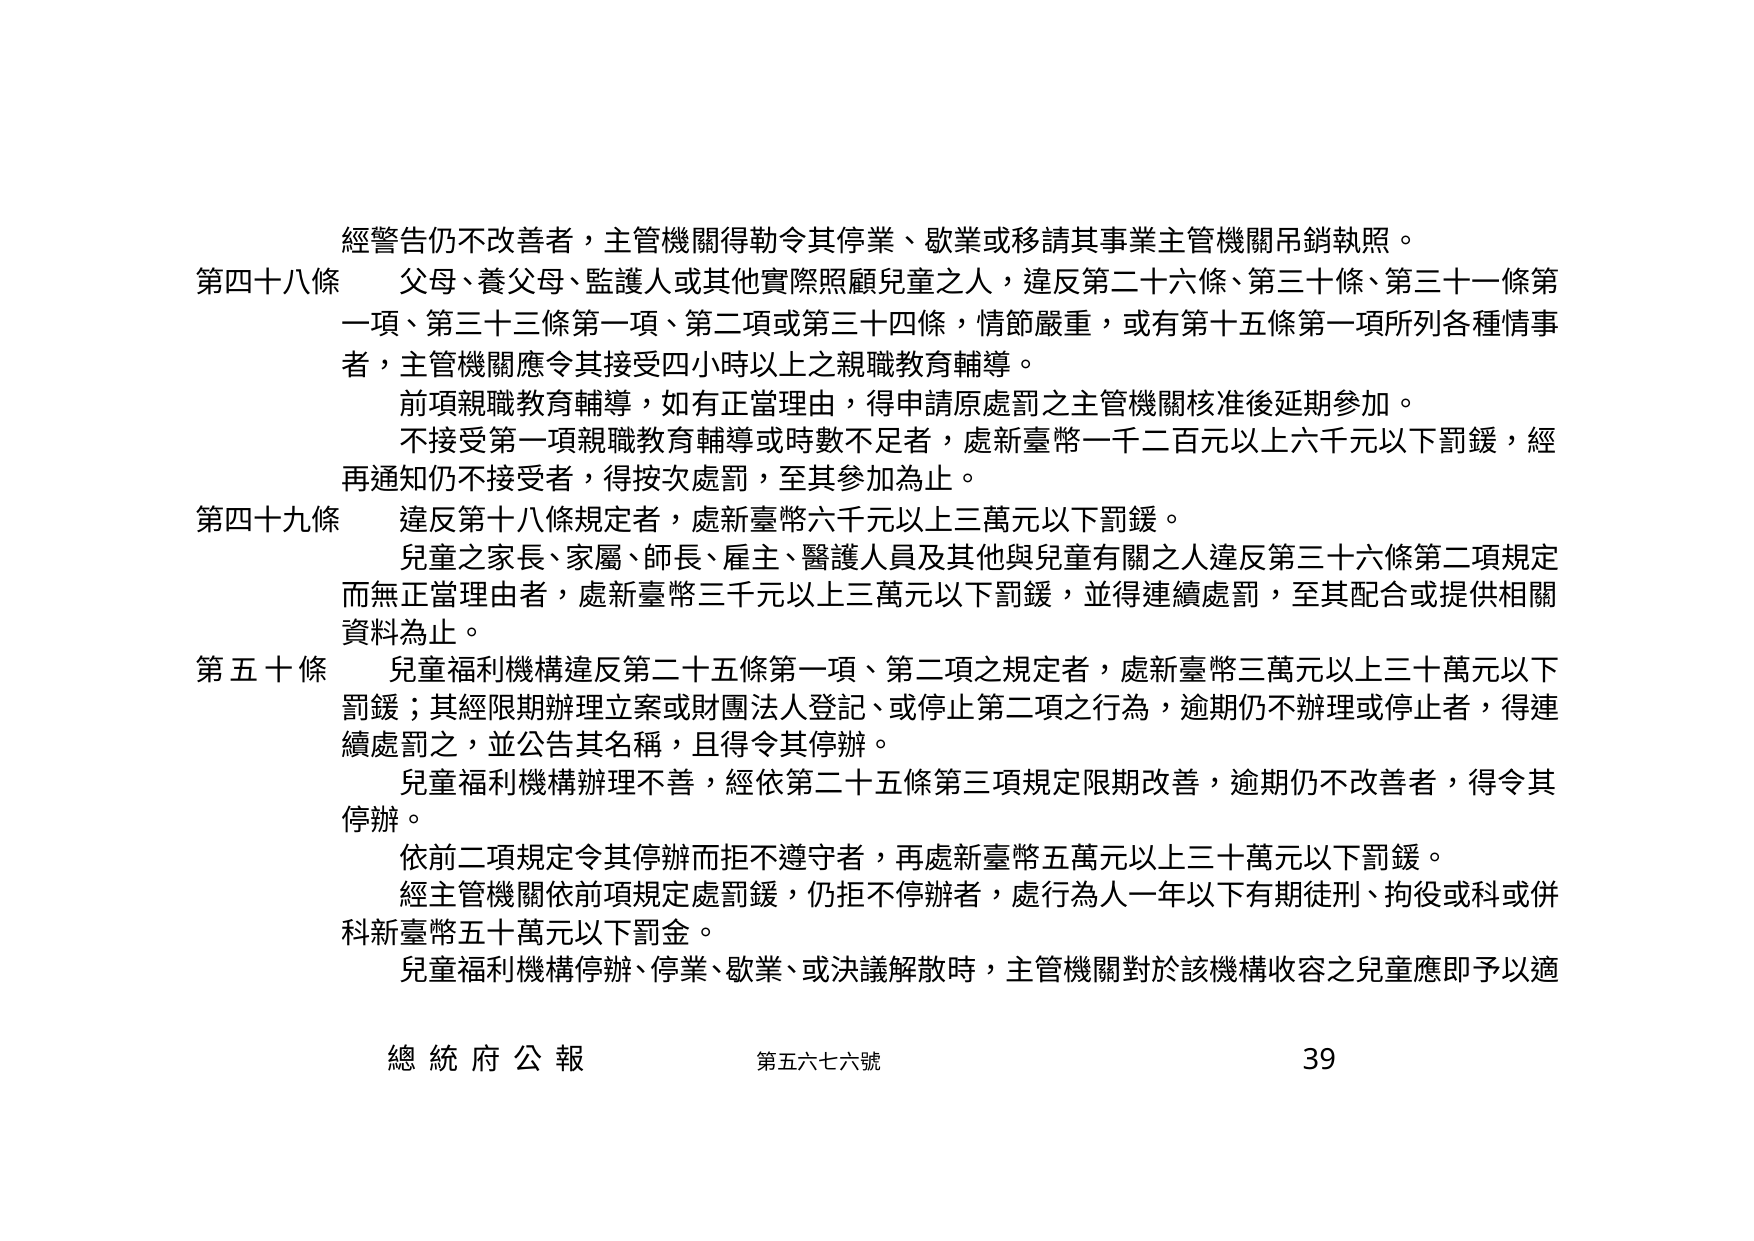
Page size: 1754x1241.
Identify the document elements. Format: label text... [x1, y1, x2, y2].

text 第五十條 兒童福利機構違反第二十五條第一項、第二項之規定者，處新臺幣三萬元以上三十萬元以下罰鍰；其經限期辦理立案或財團法人登記、或停止第二項之行為，逾期仍不辦理或停止者，得連續處罰之，並公告其名稱，且得令其停辦。 [195, 651, 1559, 763]
text 兒童福利機構停辦、停業、歇業、或決議解散時，主管機關對於該機構收容之兒童應即予以適 [341, 951, 1559, 988]
text 第四十九條 違反第十八條規定者，處新臺幣六千元以上三萬元以下罰鍰。 [195, 497, 1559, 538]
text 兒童福利機構辦理不善，經依第二十五條第三項規定限期改善，逾期仍不改善者，得令其停辦。 [341, 763, 1559, 838]
text 經警告仍不改善者，主管機關得勒令其停業、歇業或移請其事業主管機關吊銷執照。 [341, 222, 1559, 259]
text 前項親職教育輔導，如有正當理由，得申請原處罰之主管機關核准後延期參加。 [341, 384, 1559, 422]
text 第四十八條 父母、養父母、監護人或其他實際照顧兒童之人，違反第二十六條、第三十條、第三十一條第一項、第三十三條第一項、第二項或第三十四條，情節嚴重，或有第十五條第一項所列各種情事者，主管機關應令其接受四小時以上之親職教育輔導。 [195, 259, 1559, 384]
text 經主管機關依前項規定處罰鍰，仍拒不停辦者，處行為人一年以下有期徒刑、拘役或科或併科新臺幣五十萬元以下罰金。 [341, 876, 1559, 951]
text 依前二項規定令其停辦而拒不遵守者，再處新臺幣五萬元以上三十萬元以下罰鍰。 [341, 838, 1559, 876]
text 兒童之家長、家屬、師長、雇主、醫護人員及其他與兒童有關之人違反第三十六條第二項規定而無正當理由者，處新臺幣三千元以上三萬元以下罰鍰，並得連續處罰，至其配合或提供相關資料為止。 [341, 538, 1559, 651]
text 不接受第一項親職教育輔導或時數不足者，處新臺幣一千二百元以上六千元以下罰鍰，經再通知仍不接受者，得按次處罰，至其參加為止。 [341, 422, 1559, 497]
